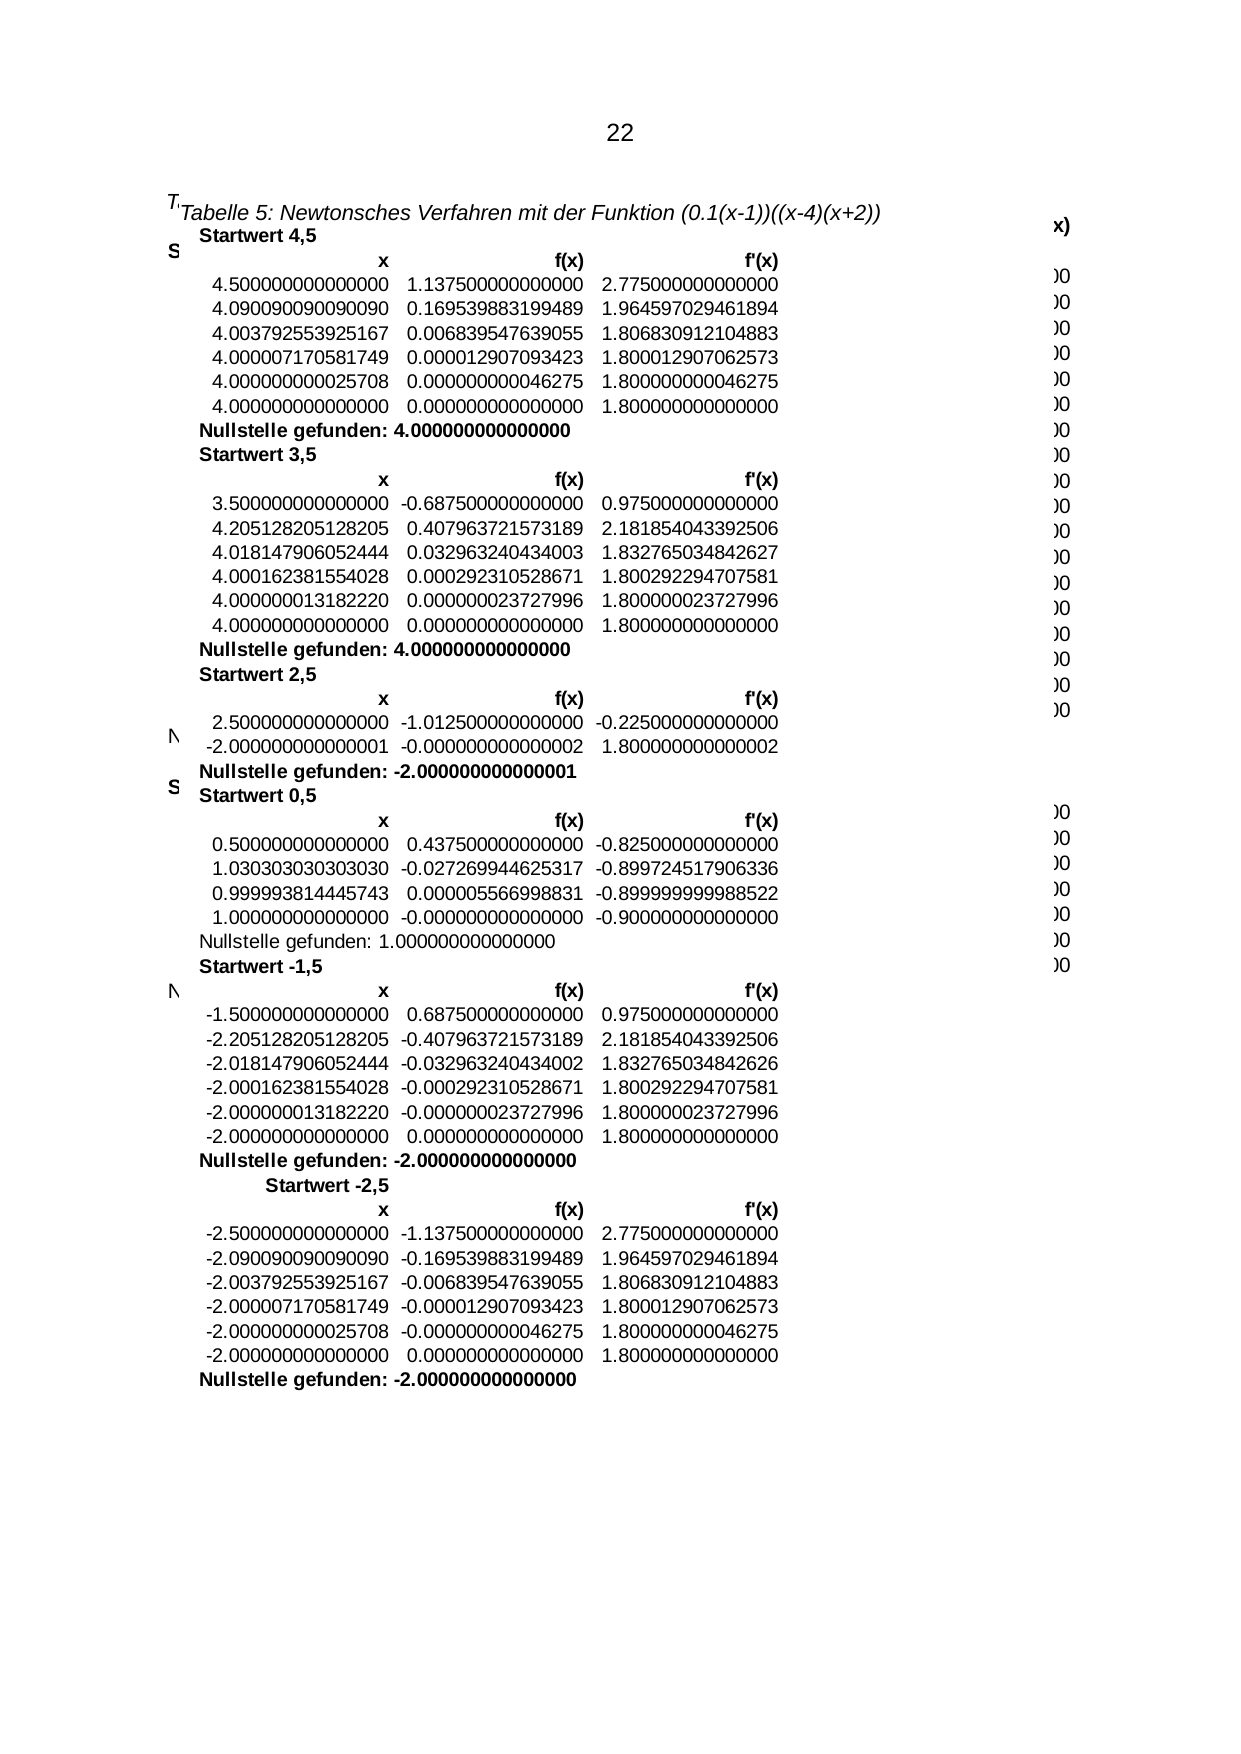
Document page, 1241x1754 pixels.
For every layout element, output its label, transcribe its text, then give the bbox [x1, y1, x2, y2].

text Tabelle 5: Newtonsches Verfahren mit der Funktion (0.1(x-1))((x-4)(x+2)) [179, 200, 1054, 225]
